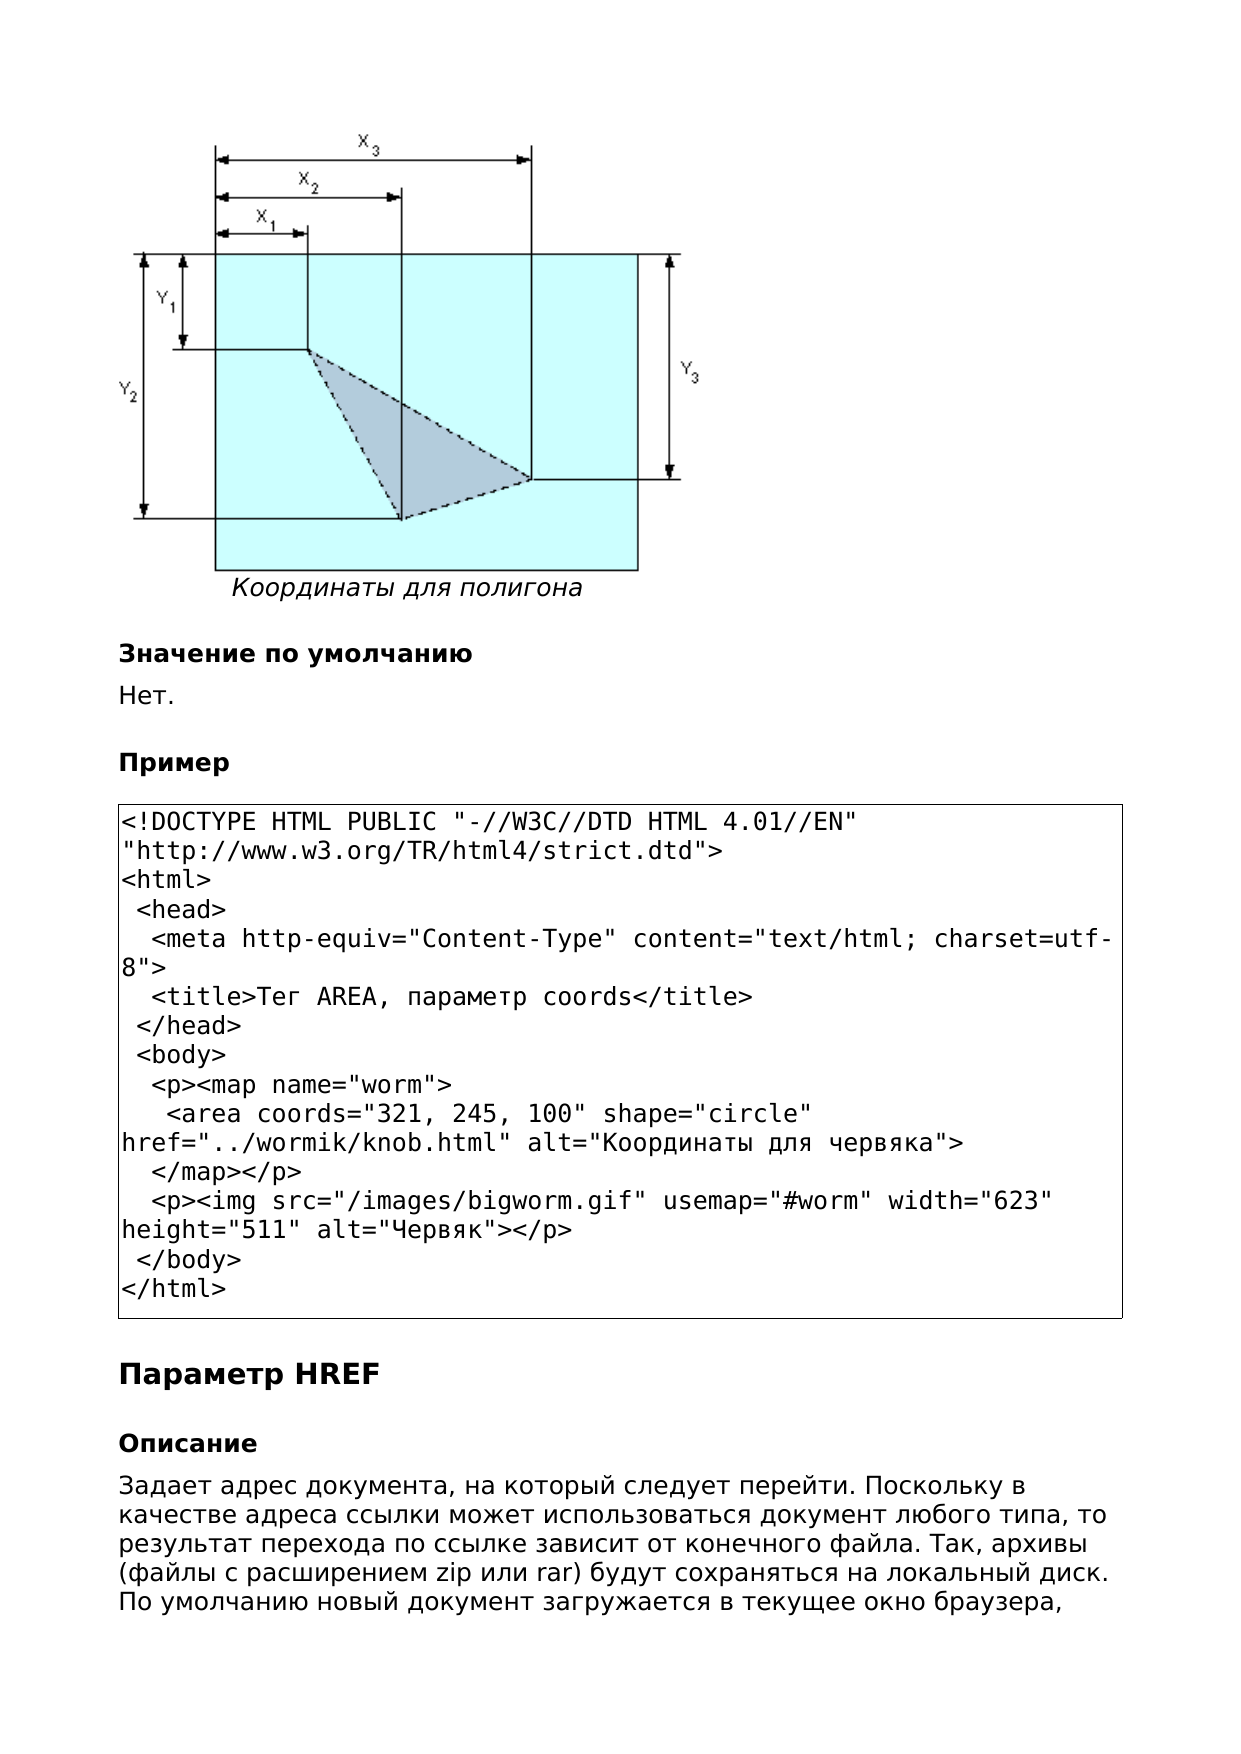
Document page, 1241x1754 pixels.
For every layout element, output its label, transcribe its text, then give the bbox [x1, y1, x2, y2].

text Задает адрес документа, на который следует перейти. Поскольку в качестве адреса ссылки может использоваться документ любого типа, то результат перехода по ссылке зависит от конечного файла. Так, архивы (файлы с расширением zip или rar) будут сохраняться на локальный диск. По умолчанию новый документ загружается в текущее окно браузера, [118, 1471, 1122, 1617]
subtitle Параметр HREF [118, 1358, 1122, 1392]
text Нет. [118, 681, 1122, 710]
table_header <!DOCTYPE HTML PUBLIC "-//W3C//DTD HTML 4.01//EN" "http://www.w3.org/TR/html4/strict.dtd"> <html> <head> <meta http-equiv="Content-Type" content="text/html; charset=utf-8"> <title>Тег AREA, параметр coords</title> </head> <body> <p><map name="worm"> <area coords="321, 245, 100" shape="circle" href="../wormik/knob.html" alt="Координаты для червяка"> </map></p> <p><img src="/images/bigworm.gif" usemap="#worm" width="623" height="511" alt="Червяк"></p> </body> </html> [119, 805, 1122, 1318]
subtitle Пример [118, 748, 1122, 777]
subtitle Значение по умолчанию [118, 639, 1122, 669]
picture [118, 130, 700, 573]
subtitle Описание [118, 1429, 1122, 1458]
text Координаты для полигона [118, 573, 699, 602]
